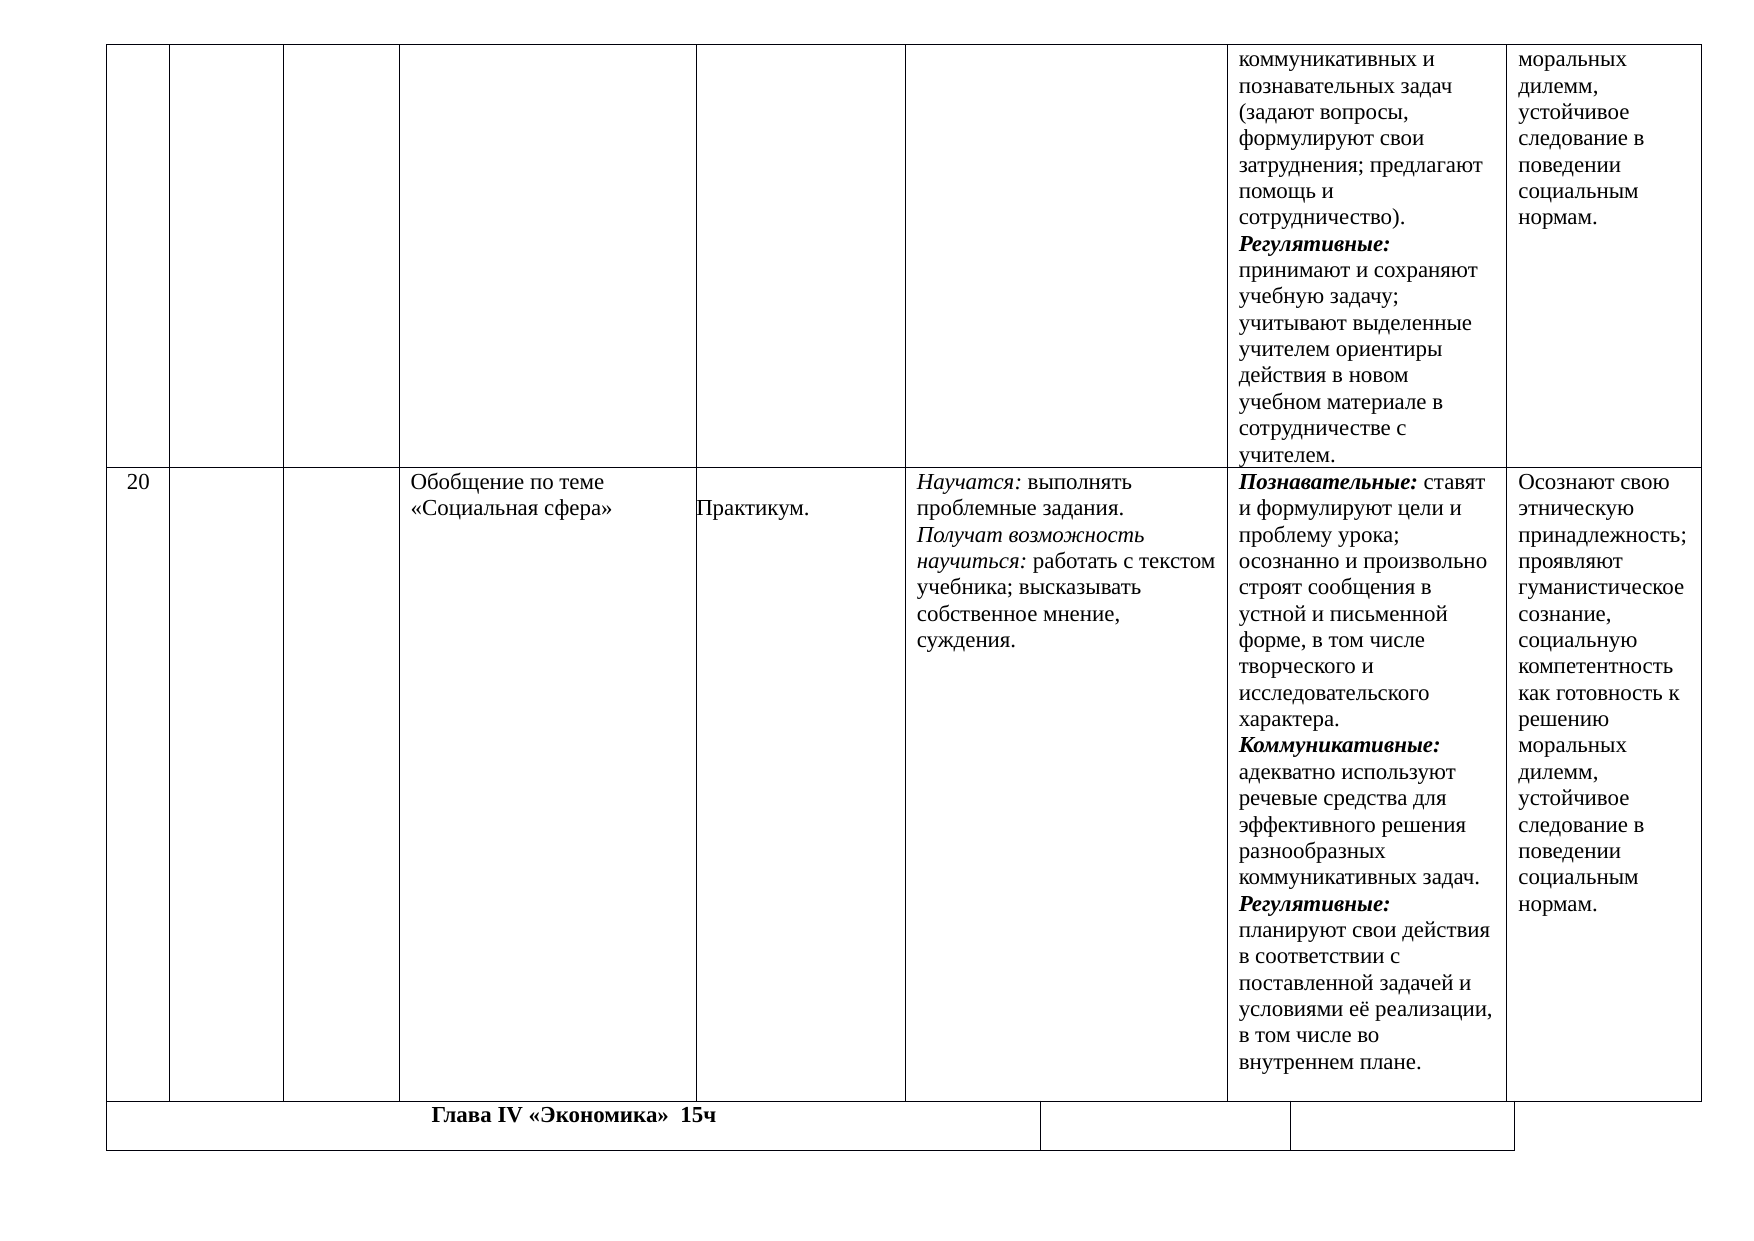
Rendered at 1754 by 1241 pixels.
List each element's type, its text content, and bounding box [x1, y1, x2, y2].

table_cell [107, 45, 169, 467]
table_cell [1041, 1102, 1290, 1150]
table_cell [284, 468, 399, 1101]
table_cell 30.01.18 [170, 45, 283, 467]
table_cell Глава IV «Экономика» 15ч [107, 1102, 1040, 1150]
table_cell Осознают свою этническую принадлежность; проявляют гуманистическое сознание, социальную компетентность как готовность к решению моральных дилемм, устойчивое следование в поведении социальным нормам. [1507, 468, 1701, 1101]
table_cell [284, 45, 399, 467]
table_cell [170, 468, 283, 1101]
table_cell [400, 45, 696, 467]
table_cell 20 [107, 468, 169, 1101]
table_cell [697, 45, 905, 467]
table_cell Обобщение по теме «Социальная сфера» [400, 468, 696, 1101]
table_cell Научатся: выполнять проблемные задания. Получат возможность научиться: работать с текстом учебника; высказывать собственное мнение, суждения. [906, 468, 1227, 1101]
table_cell Практикум. [697, 468, 905, 1101]
table_cell Познавательные: ставят и формулируют цели и проблему урока; осознанно и произвольно строят сообщения в устной и письменной форме, в том числе творческого и исследовательского характера. Коммуникативные: адекватно используют речевые средства для эффективного решения разнообразных коммуникативных задач. Регулятивные: планируют свои действия в соответствии с поставленной задачей и условиями её реализации, в том числе во внутреннем плане. [1228, 468, 1506, 1101]
table_cell [1291, 1102, 1514, 1150]
table_cell [1515, 1102, 1702, 1150]
table_cell моральных дилемм, устойчивое следование в поведении социальным нормам. [1507, 45, 1701, 467]
table_cell коммуникативных и познавательных задач (задают вопросы, формулируют свои затруднения; предлагают помощь и сотрудничество). Регулятивные: принимают и сохраняют учебную задачу; учитывают выделенные учителем ориентиры действия в новом учебном материале в сотрудничестве с учителем. [1228, 45, 1506, 467]
table_cell [906, 45, 1227, 467]
